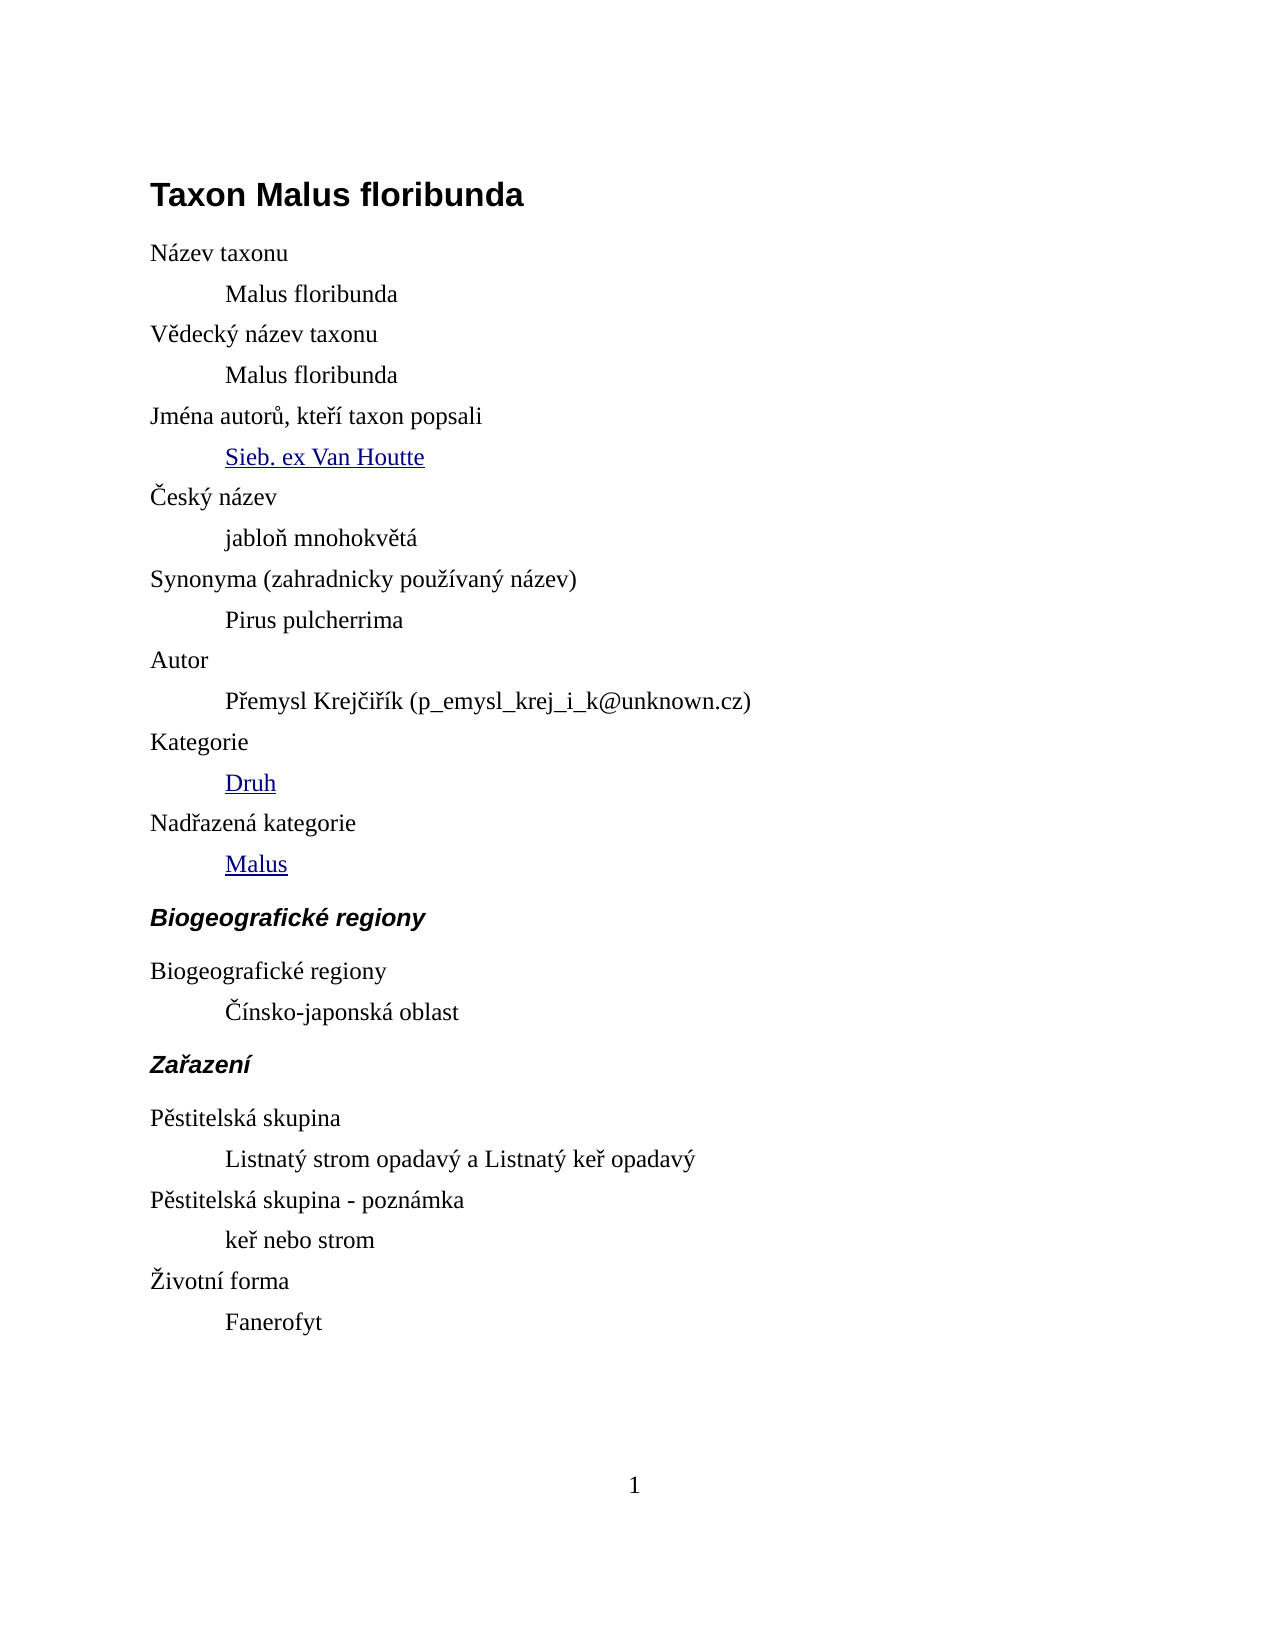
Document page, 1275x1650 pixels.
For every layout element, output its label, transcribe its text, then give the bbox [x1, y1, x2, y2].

text Životní forma [150, 1266, 1125, 1295]
text Listnatý strom opadavý a Listnatý keř opadavý [225, 1144, 1125, 1173]
text Malus [225, 849, 1125, 878]
subtitle Taxon Malus floribunda [150, 175, 1125, 214]
text Sieb. ex Van Houtte [225, 442, 1125, 471]
text Vědecký název taxonu [150, 319, 1125, 348]
text Fanerofyt [225, 1307, 1125, 1336]
text keř nebo strom [225, 1226, 1125, 1254]
text Autor [150, 645, 1125, 674]
text Biogeografické regiony [150, 956, 1125, 984]
subtitle Zařazení [150, 1050, 1125, 1079]
text Čínsko-japonská oblast [225, 997, 1125, 1025]
text Malus floribunda [225, 279, 1125, 308]
text Český název [150, 482, 1125, 511]
text Pěstitelská skupina [150, 1103, 1125, 1132]
text jabloň mnohokvětá [225, 523, 1125, 552]
text Kategorie [150, 727, 1125, 756]
text Pěstitelská skupina - poznámka [150, 1185, 1125, 1213]
text Malus floribunda [225, 360, 1125, 389]
text Přemysl Krejčiřík (p_emysl_krej_i_k@unknown.cz) [225, 686, 1125, 715]
text Druh [225, 768, 1125, 796]
text Pirus pulcherrima [225, 605, 1125, 633]
text Nadřazená kategorie [150, 808, 1125, 837]
subtitle Biogeografické regiony [150, 903, 1125, 931]
text Synonyma (zahradnicky používaný název) [150, 564, 1125, 593]
text Jména autorů, kteří taxon popsali [150, 401, 1125, 430]
text Název taxonu [150, 238, 1125, 267]
